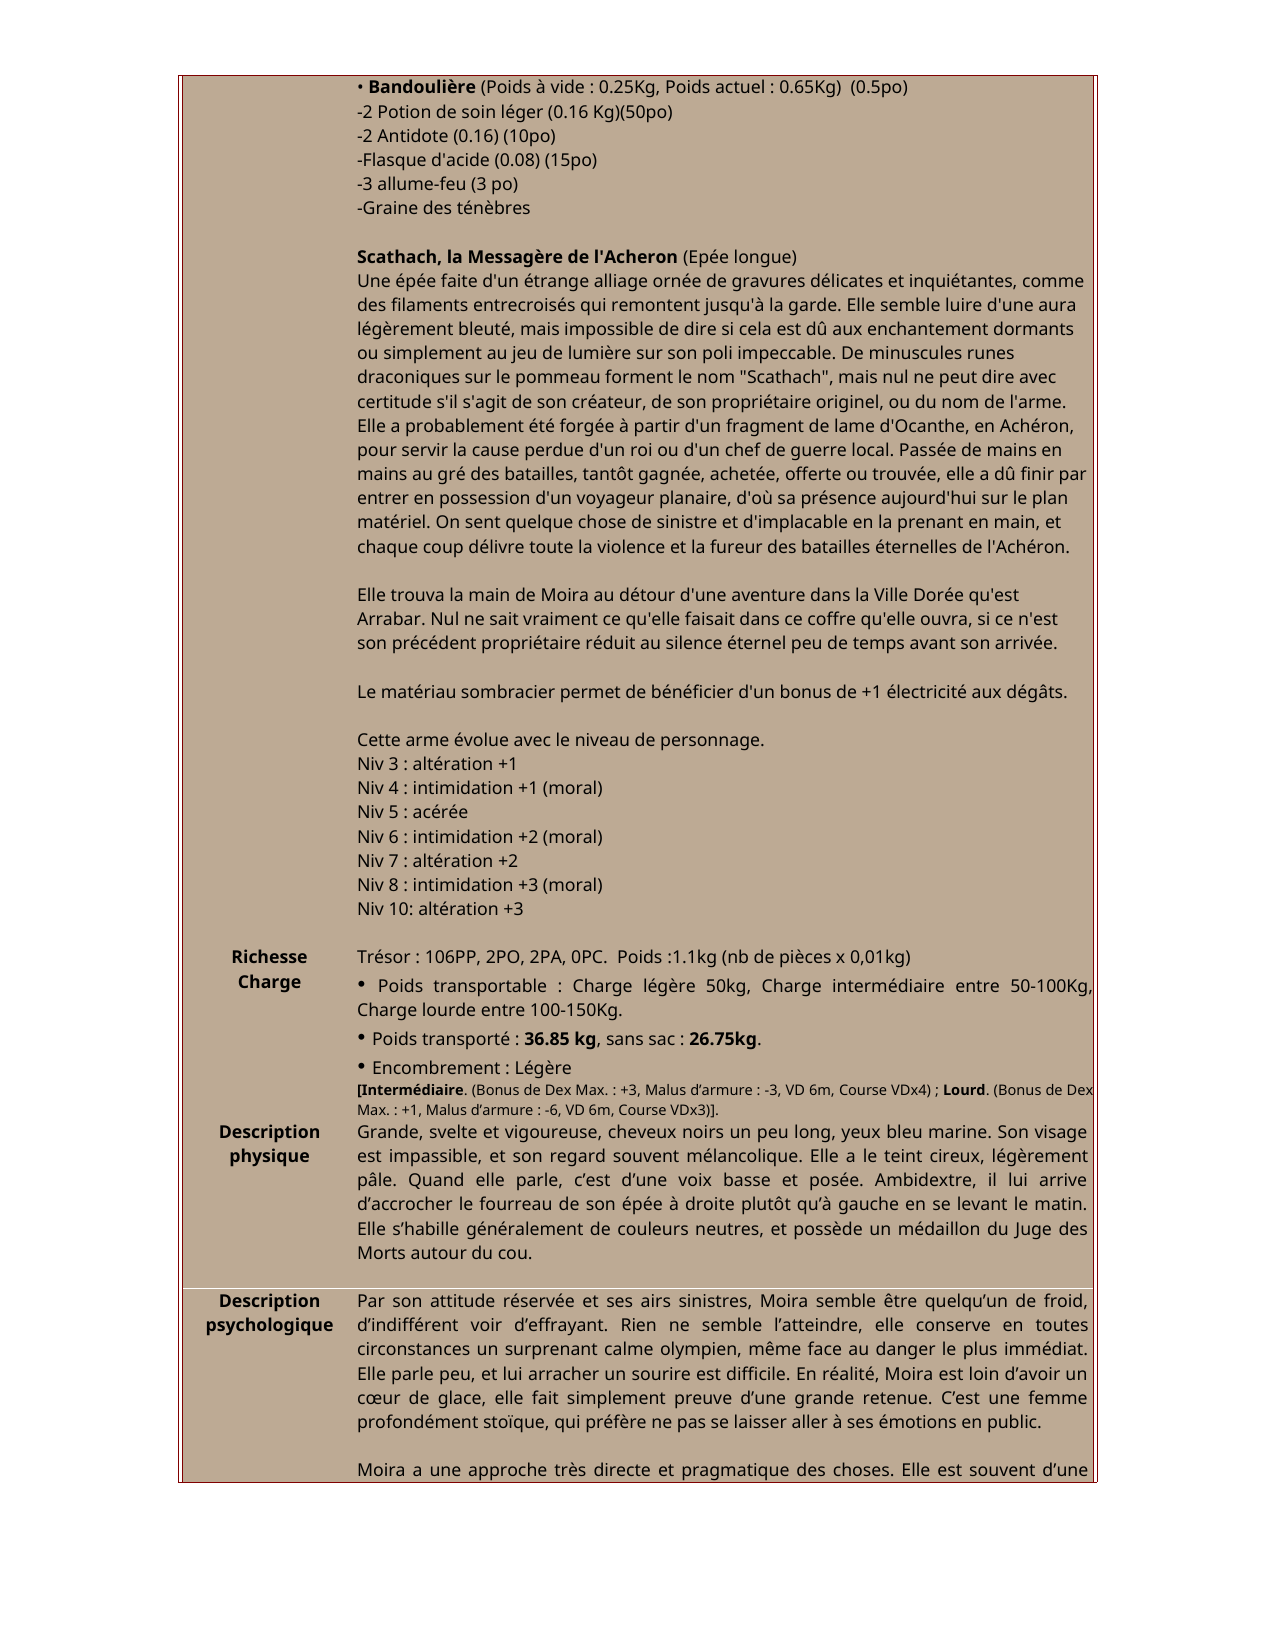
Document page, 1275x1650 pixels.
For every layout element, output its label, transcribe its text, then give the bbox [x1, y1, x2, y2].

table_cell • Bandoulière (Poids à vide : 0.25Kg, Poids actuel : 0.65Kg) (0.5po) -2 Potion de soin léger (0.16 Kg)(50po) -2 Antidote (0.16) (10po) -Flasque d'acide (0.08) (15po) -3 allume-feu (3 po) -Graine des ténèbres Scathach, la Messagère de l'Acheron (Epée longue) Une épée faite d'un étrange alliage ornée de gravures délicates et inquiétantes, comme des filaments entrecroisés qui remontent jusqu'à la garde. Elle semble luire d'une aura légèrement bleuté, mais impossible de dire si cela est dû aux enchantement dormants ou simplement au jeu de lumière sur son poli impeccable. De minuscules runes draconiques sur le pommeau forment le nom "Scathach", mais nul ne peut dire avec certitude s'il s'agit de son créateur, de son propriétaire originel, ou du nom de l'arme. Elle a probablement été forgée à partir d'un fragment de lame d'Ocanthe, en Achéron, pour servir la cause perdue d'un roi ou d'un chef de guerre local. Passée de mains en mains au gré des batailles, tantôt gagnée, achetée, offerte ou trouvée, elle a dû finir par entrer en possession d'un voyageur planaire, d'où sa présence aujourd'hui sur le plan matériel. On sent quelque chose de sinistre et d'implacable en la prenant en main, et chaque coup délivre toute la violence et la fureur des batailles éternelles de l'Achéron. Elle trouva la main de Moira au détour d'une aventure dans la Ville Dorée qu'est Arrabar. Nul ne sait vraiment ce qu'elle faisait dans ce coffre qu'elle ouvra, si ce n'est son précédent propriétaire réduit au silence éternel peu de temps avant son arrivée. Le matériau sombracier permet de bénéficier d'un bonus de +1 électricité aux dégâts. Cette arme évolue avec le niveau de personnage. Niv 3 : altération +1 Niv 4 : intimidation +1 (moral) Niv 5 : acérée Niv 6 : intimidation +2 (moral) Niv 7 : altération +2 Niv 8 : intimidation +3 (moral) Niv 10: altération +3 [357, 76, 1093, 945]
table_cell [183, 76, 357, 945]
table_cell • Poids transportable : Charge légère 50kg, Charge intermédiaire entre 50-100Kg, Charge lourde entre 100-150Kg. • Poids transporté : 36.85 kg, sans sac : 26.75kg. • Encombrement : Légère [Intermédiaire. (Bonus de Dex Max. : +3, Malus d’armure : -3, VD 6m, Course VDx4) ; Lourd. (Bonus de Dex Max. : +1, Malus d’armure : -6, VD 6m, Course VDx3)]. [357, 969, 1093, 1119]
table_cell Description physique [183, 1119, 357, 1288]
table_cell Par son attitude réservée et ses airs sinistres, Moira semble être quelqu’un de froid, d’indifférent voir d’effrayant. Rien ne semble l’atteindre, elle conserve en toutes circonstances un surprenant calme olympien, même face au danger le plus immédiat. Elle parle peu, et lui arracher un sourire est difficile. En réalité, Moira est loin d’avoir un cœur de glace, elle fait simplement preuve d’une grande retenue. C’est une femme profondément stoïque, qui préfère ne pas se laisser aller à ses émotions en public. Moira a une approche très directe et pragmatique des choses. Elle est souvent d’une [357, 1289, 1093, 1482]
table_cell Richesse [183, 945, 357, 969]
table_cell Trésor : 106PP, 2PO, 2PA, 0PC. Poids :1.1kg (nb de pièces x 0,01kg) [357, 945, 1093, 969]
table_cell Grande, svelte et vigoureuse, cheveux noirs un peu long, yeux bleu marine. Son visage est impassible, et son regard souvent mélancolique. Elle a le teint cireux, légèrement pâle. Quand elle parle, c’est d’une voix basse et posée. Ambidextre, il lui arrive d’accrocher le fourreau de son épée à droite plutôt qu’à gauche en se levant le matin. Elle s’habille généralement de couleurs neutres, et possède un médaillon du Juge des Morts autour du cou. [357, 1119, 1093, 1288]
table_cell Charge [183, 969, 357, 1119]
table_cell Description psychologique [183, 1289, 357, 1482]
